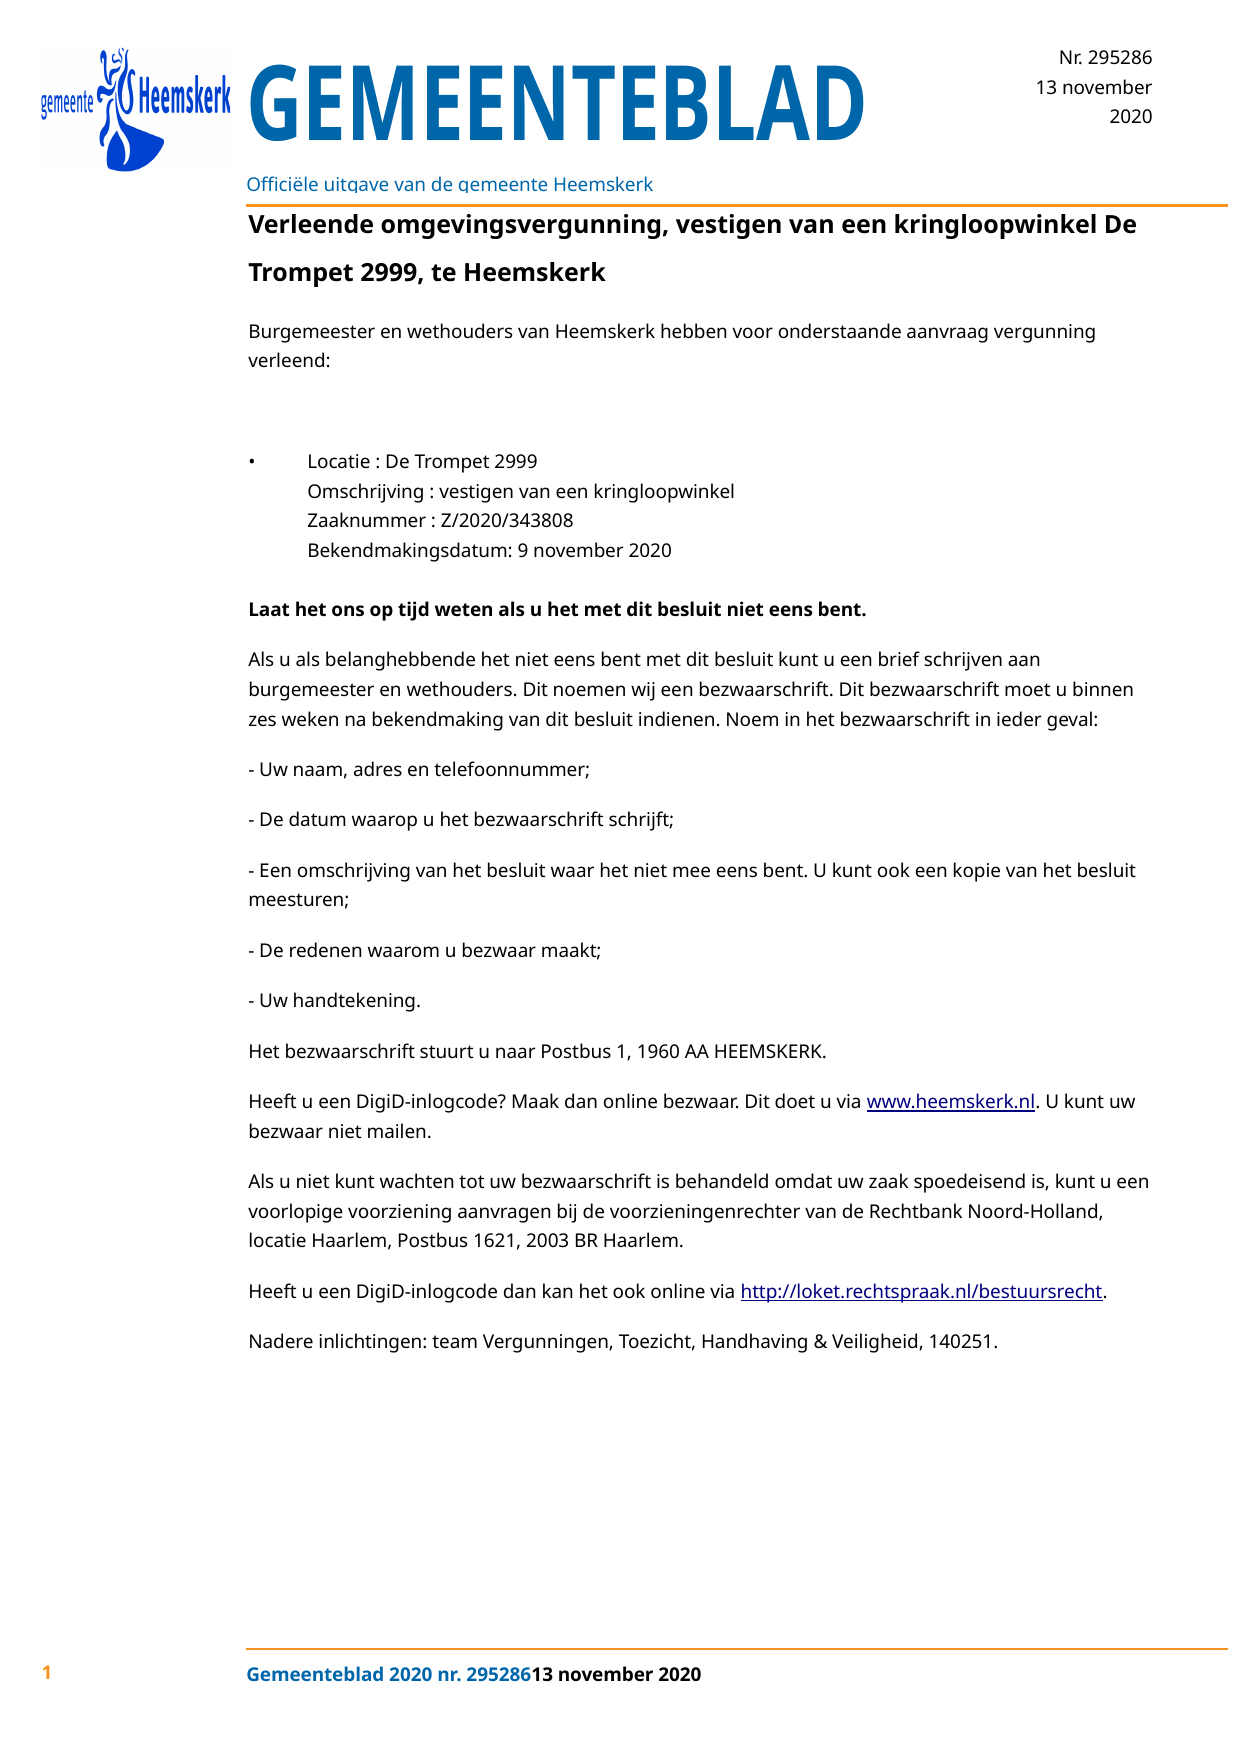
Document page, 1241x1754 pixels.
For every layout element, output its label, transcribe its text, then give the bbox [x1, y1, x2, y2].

text - Uw naam, adres en telefoonnummer; [248, 756, 1152, 782]
text Burgemeester en wethouders van Heemskerk hebben voor onderstaande aanvraag vergunning verleend: [248, 318, 1152, 373]
text - Een omschrijving van het besluit waar het niet mee eens bent. U kunt ook een kopie van het besluit meesturen; [248, 857, 1152, 912]
text - De redenen waarom u bezwaar maakt; [248, 937, 1152, 963]
text Laat het ons op tijd weten als u het met dit besluit niet eens bent. [248, 596, 1152, 622]
text Nadere inlichtingen: team Vergunningen, Toezicht, Handhaving & Veiligheid, 140251. [248, 1328, 1152, 1354]
picture [41, 47, 231, 172]
text Als u niet kunt wachten tot uw bezwaarschrift is behandeld omdat uw zaak spoedeisend is, kunt u een voorlopige voorziening aanvragen bij de voorzieningenrechter van de Rechtbank Noord-Holland, locatie Haarlem, Postbus 1621, 2003 BR Haarlem. [248, 1168, 1152, 1253]
list Zaaknummer : Z/2020/343808 [248, 507, 1152, 533]
text - Uw handtekening. [248, 987, 1152, 1013]
list Omschrijving : vestigen van een kringloopwinkel [248, 478, 1152, 504]
text Het bezwaarschrift stuurt u naar Postbus 1, 1960 AA HEEMSKERK. [248, 1038, 1152, 1064]
list Bekendmakingsdatum: 9 november 2020 [248, 537, 1152, 563]
text - De datum waarop u het bezwaarschrift schrijft; [248, 807, 1152, 832]
text Heeft u een DigiD-inlogcode? Maak dan online bezwaar. Dit doet u via www.heemskerk.nl. U kunt uw bezwaar niet mailen. [248, 1088, 1152, 1144]
text Heeft u een DigiD-inlogcode dan kan het ook online via http://loket.rechtspraak.nl/bestuursrecht. [248, 1278, 1152, 1304]
text Als u als belanghebbende het niet eens bent met dit besluit kunt u een brief schrijven aan burgemeester en wethouders. Dit noemen wij een bezwaarschrift. Dit bezwaarschrift moet u binnen zes weken na bekendmaking van dit besluit indienen. Noem in het bezwaarschrift in ieder geval: [248, 647, 1152, 732]
text Verleende omgevingsvergunning, vestigen van een kringloopwinkel De Trompet 2999, te Heemskerk [248, 207, 1152, 288]
list Locatie : De Trompet 2999 [248, 448, 1152, 474]
